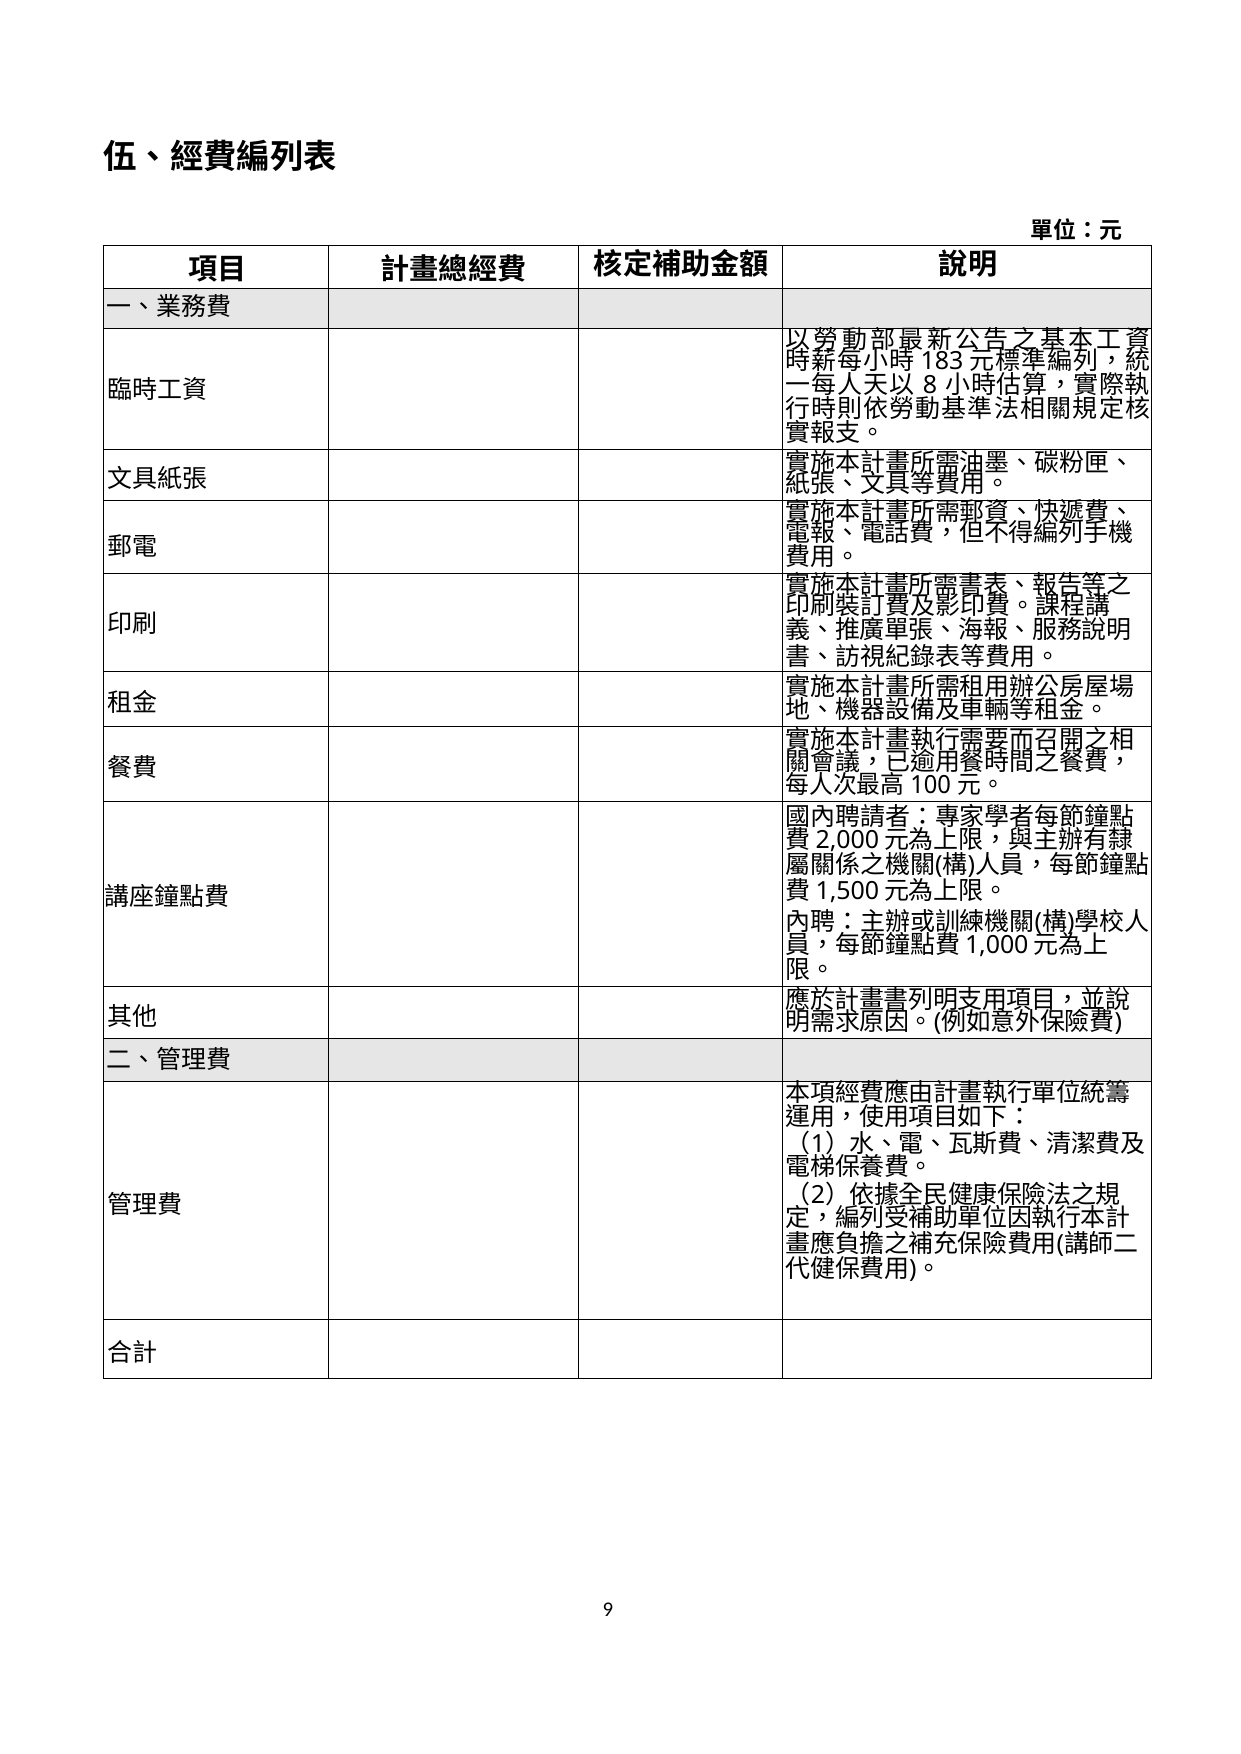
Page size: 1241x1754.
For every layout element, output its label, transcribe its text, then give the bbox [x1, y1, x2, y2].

table_cell 臨時工資 [104, 329, 328, 448]
table_cell [579, 501, 782, 573]
table_cell [783, 1039, 1151, 1081]
table_cell 實施本計畫所需油墨、碳粉匣、紙張、文具等費用。 [783, 450, 1151, 500]
table_cell 管理費 [104, 1082, 328, 1319]
table_cell [579, 987, 782, 1037]
table_cell 一、業務費 [104, 289, 328, 328]
table_cell 講座鐘點費 [104, 802, 328, 986]
table_cell [329, 672, 578, 726]
table_cell [329, 1320, 578, 1377]
table_cell [329, 987, 578, 1037]
table_cell 實施本計畫所需書表、報告等之印刷裝訂費及影印費。課程講義、推廣單張、海報、服務說明 書、訪視紀錄表等費用。 [783, 574, 1151, 671]
table_cell [579, 574, 782, 671]
table_cell 合計 [104, 1320, 328, 1377]
table_cell [579, 289, 782, 328]
table_cell 郵電 [104, 501, 328, 573]
table_cell 國內聘請者：專家學者每節鐘點費2,000元為上限，與主辦有隸屬關係之機關(構)人員，每節鐘點費1,500元為上限。 內聘：主辦或訓練機關(構)學校人員，每節鐘點費1,000元為上限。 [783, 802, 1151, 986]
table_cell [579, 1082, 782, 1319]
table_cell [579, 672, 782, 726]
table_cell [329, 289, 578, 328]
table_cell 租金 [104, 672, 328, 726]
table_cell 本項經費應由計畫執行單位統籌運用，使用項目如下： （1）水、電、瓦斯費、清潔費及電梯保養費。 （2）依據全民健康保險法之規定，編列受補助單位因執行本計畫應負擔之補充保險費用(講師二代健保費用)。 [783, 1082, 1151, 1319]
table_cell 實施本計畫執行需要而召開之相關會議，已逾用餐時間之餐費，每人次最高 100 元。 [783, 727, 1151, 801]
table_cell 文具紙張 [104, 450, 328, 500]
table_cell [329, 574, 578, 671]
table_cell [329, 1082, 578, 1319]
table_cell [329, 501, 578, 573]
table_header 項目 [104, 246, 328, 288]
table_cell [579, 329, 782, 448]
table_cell [579, 1039, 782, 1081]
table_cell [579, 450, 782, 500]
table_cell 實施本計畫所需郵資、快遞費、電報、電話費，但不得編列手機費用。 [783, 501, 1151, 573]
table_cell 二、管理費 [104, 1039, 328, 1081]
table_cell [783, 1320, 1151, 1377]
table_cell [329, 450, 578, 500]
text 伍、經費編列表 [103, 130, 1122, 178]
table_header 計畫總經費 [329, 246, 578, 288]
table_cell [579, 802, 782, 986]
table_cell [329, 727, 578, 801]
table_cell 應於計畫書列明支用項目，並說明需求原因。(例如意外保險費) [783, 987, 1151, 1037]
table_cell 實施本計畫所需租用辦公房屋場地、機器設備及車輛等租金。 [783, 672, 1151, 726]
text 單位：元 [103, 211, 1122, 245]
table_cell 以勞動部最新公告之基本工資時薪每小時183元標準編列，統一每人天以 8 小時估算，實際執行時則依勞動基準法相關規定核實報支。 [783, 329, 1151, 448]
table_cell [579, 727, 782, 801]
table_header 說明 [783, 246, 1151, 288]
table_cell [329, 1039, 578, 1081]
table_cell 其他 [104, 987, 328, 1037]
table_cell [329, 329, 578, 448]
table_cell 印刷 [104, 574, 328, 671]
table_cell [329, 802, 578, 986]
table_header 核定補助金額 [579, 246, 782, 288]
table_cell 餐費 [104, 727, 328, 801]
table_cell [579, 1320, 782, 1377]
table_cell [783, 289, 1151, 328]
